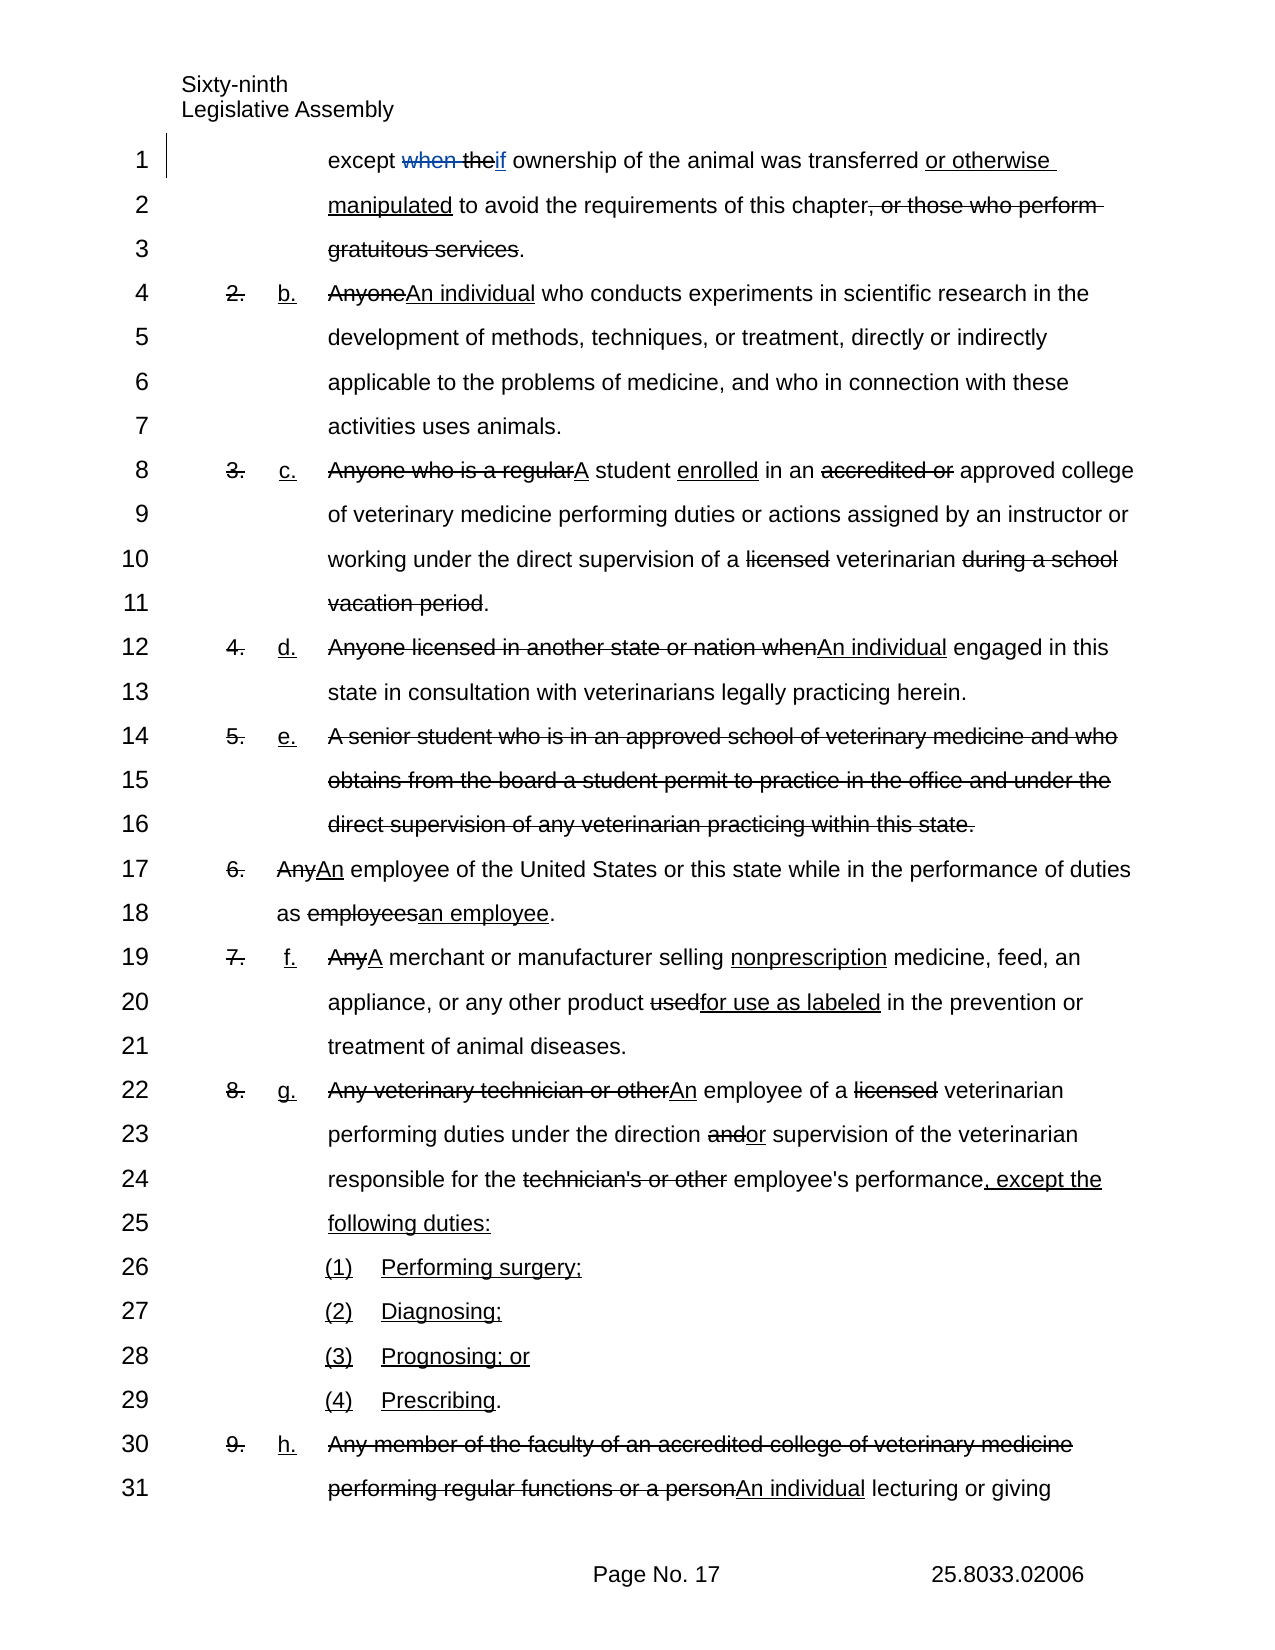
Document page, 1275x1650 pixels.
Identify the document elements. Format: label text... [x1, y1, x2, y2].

text 2. b. AnyoneAn individual who conducts experiments in scientific research in the development of methods, techniques, or treatment, directly or indirectly applicable to the problems of medicine, and who in connection with these activities uses animals. [181, 266, 1154, 443]
text 1. a. An individual who administer to livestocktreats animals, the title to which rests inowned by themselves, or inthe individual's regular employer, except theif ownership of the animal was transferred or otherwise manipulated to avoid the requirements of this chapter, or those who perform gratuitous services. [181, 133, 1154, 266]
text 4. d. Anyone licensed in another state or nation whenAn individual engaged in this state in consultation with veterinarians legally practicing herein. [181, 620, 1154, 709]
text 9. h. Any member of the faculty of an accredited college of veterinary medicine performing regular functions or a personAn individual lecturing or giving [181, 1417, 1154, 1506]
text 7. f. AnyA merchant or manufacturer selling nonprescription medicine, feed, an appliance, or any other product usedfor use as labeled in the prevention or treatment of animal diseases. [181, 930, 1154, 1063]
text (1) Performing surgery; [181, 1240, 1154, 1284]
text 3. c. Anyone who is a regularA student enrolled in an accredited or approved college of veterinary medicine performing duties or actions assigned by an instructor or working under the direct supervision of a licensed veterinarian during a school vacation period. [181, 443, 1154, 620]
text 6. AnyAn employee of the United States or this state while in the performance of duties as employeesan employee. [181, 842, 1154, 930]
text 5. e. A senior student who is in an approved school of veterinary medicine and who obtains from the board a student permit to practice in the office and under the direct supervision of any veterinarian practicing within this state. [181, 709, 1154, 842]
text (2) Diagnosing; [181, 1284, 1154, 1329]
text (3) Prognosing; or [181, 1329, 1154, 1373]
text 8. g. Any veterinary technician or otherAn employee of a licensed veterinarian performing duties under the direction andor supervision of the veterinarian responsible for the technician's or other employee's performance, except the following duties: [181, 1063, 1154, 1240]
text (4) Prescribing. [181, 1373, 1154, 1417]
